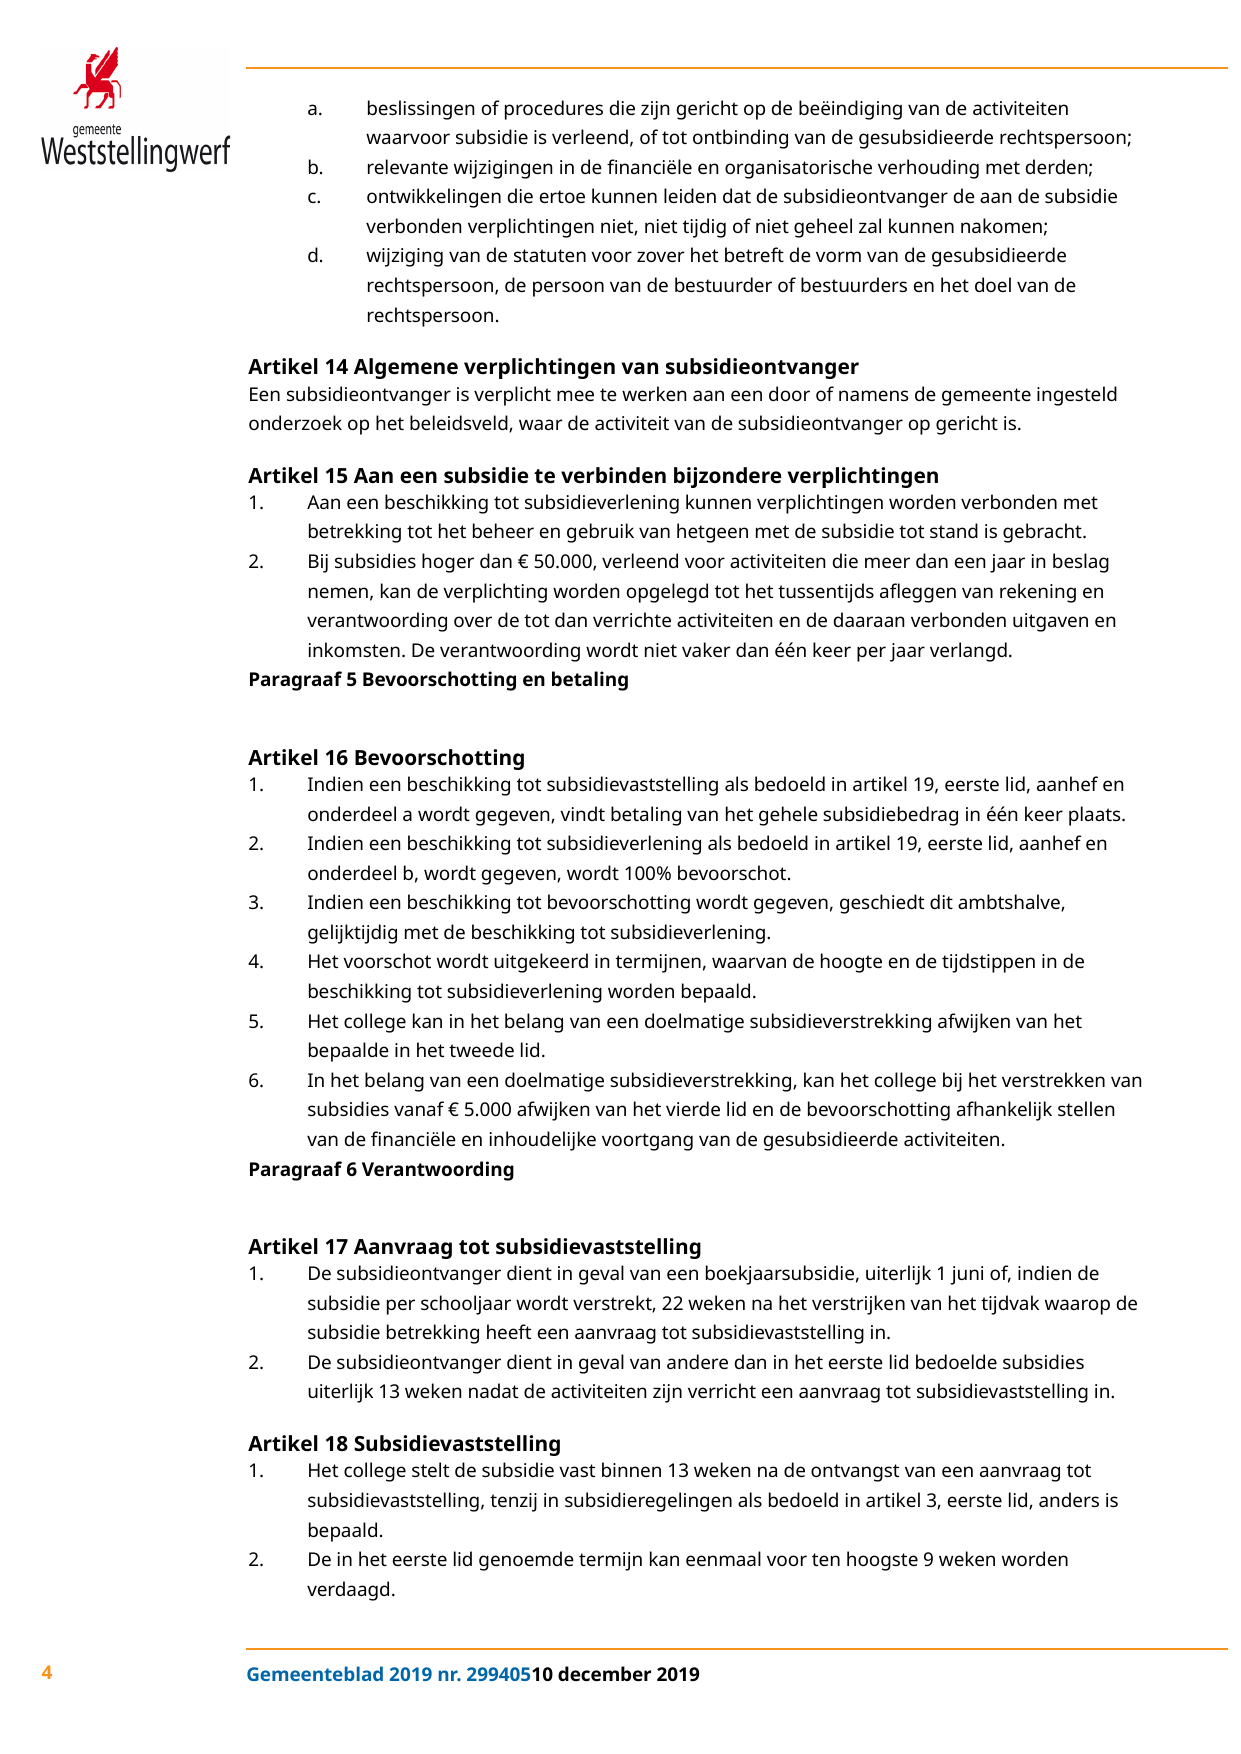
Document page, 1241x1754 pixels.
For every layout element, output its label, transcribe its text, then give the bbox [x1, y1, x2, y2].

list In het belang van een doelmatige subsidieverstrekking, kan het college bij het verstrekken van subsidies vanaf € 5.000 afwijken van het vierde lid en de bevoorschotting afhankelijk stellen van de financiële en inhoudelijke voortgang van de gesubsidieerde activiteiten. [248, 1067, 1152, 1152]
list beslissingen of procedures die zijn gericht op de beëindiging van de activiteiten waarvoor subsidie is verleend, of tot ontbinding van de gesubsidieerde rechtspersoon; [307, 95, 1152, 150]
list Indien een beschikking tot subsidievaststelling als bedoeld in artikel 19, eerste lid, aanhef en onderdeel a wordt gegeven, vindt betaling van het gehele subsidiebedrag in één keer plaats. [248, 771, 1152, 827]
list Indien een beschikking tot subsidieverlening als bedoeld in artikel 19, eerste lid, aanhef en onderdeel b, wordt gegeven, wordt 100% bevoorschot. [248, 830, 1152, 886]
list ontwikkelingen die ertoe kunnen leiden dat de subsidieontvanger de aan de subsidie verbonden verplichtingen niet, niet tijdig of niet geheel zal kunnen nakomen; [307, 183, 1152, 239]
list relevante wijzigingen in de financiële en organisatorische verhouding met derden; [307, 154, 1152, 180]
list Het voorschot wordt uitgekeerd in termijnen, waarvan de hoogte en de tijdstippen in de beschikking tot subsidieverlening worden bepaald. [248, 949, 1152, 1004]
list De subsidieontvanger dient in geval van andere dan in het eerste lid bedoelde subsidies uiterlijk 13 weken nadat de activiteiten zijn verricht een aanvraag tot subsidievaststelling in. [248, 1349, 1152, 1404]
text Artikel 16 Bevoorschotting [248, 743, 1152, 771]
list Indien een beschikking tot bevoorschotting wordt gegeven, geschiedt dit ambtshalve, gelijktijdig met de beschikking tot subsidieverlening. [248, 889, 1152, 945]
text Artikel 15 Aan een subsidie te verbinden bijzondere verplichtingen [248, 461, 1152, 489]
list Het college stelt de subsidie vast binnen 13 weken na de ontvangst van een aanvraag tot subsidievaststelling, tenzij in subsidieregelingen als bedoeld in artikel 3, eerste lid, anders is bepaald. [248, 1458, 1152, 1542]
list Het college kan in het belang van een doelmatige subsidieverstrekking afwijken van het bepaalde in het tweede lid. [248, 1008, 1152, 1063]
list De in het eerste lid genoemde termijn kan eenmaal voor ten hoogste 9 weken worden verdaagd. [248, 1546, 1152, 1602]
text Een subsidieontvanger is verplicht mee te werken aan een door of namens de gemeente ingesteld onderzoek op het beleidsveld, waar de activiteit van de subsidieontvanger op gericht is. [248, 381, 1152, 436]
list Aan een beschikking tot subsidieverlening kunnen verplichtingen worden verbonden met betrekking tot het beheer en gebruik van hetgeen met de subsidie tot stand is gebracht. [248, 489, 1152, 544]
text Paragraaf 6 Verantwoording [248, 1156, 1152, 1182]
text Paragraaf 5 Bevoorschotting en betaling [248, 667, 1152, 692]
list wijziging van de statuten voor zover het betreft de vorm van de gesubsidieerde rechtspersoon, de persoon van de bestuurder of bestuurders en het doel van de rechtspersoon. [307, 243, 1152, 328]
text Artikel 17 Aanvraag tot subsidievaststelling [248, 1232, 1152, 1260]
list De subsidieontvanger dient in geval van een boekjaarsubsidie, uiterlijk 1 juni of, indien de subsidie per schooljaar wordt verstrekt, 22 weken na het verstrijken van het tijdvak waarop de subsidie betrekking heeft een aanvraag tot subsidievaststelling in. [248, 1260, 1152, 1345]
text Artikel 14 Algemene verplichtingen van subsidieontvanger [248, 352, 1152, 381]
list Bij subsidies hoger dan € 50.000, verleend voor activiteiten die meer dan een jaar in beslag nemen, kan de verplichting worden opgelegd tot het tussentijds afleggen van rekening en verantwoording over de tot dan verrichte activiteiten en de daaraan verbonden uitgaven en inkomsten. De verantwoording wordt niet vaker dan één keer per jaar verlangd. [248, 548, 1152, 663]
picture [41, 47, 231, 172]
text Artikel 18 Subsidievaststelling [248, 1429, 1152, 1458]
